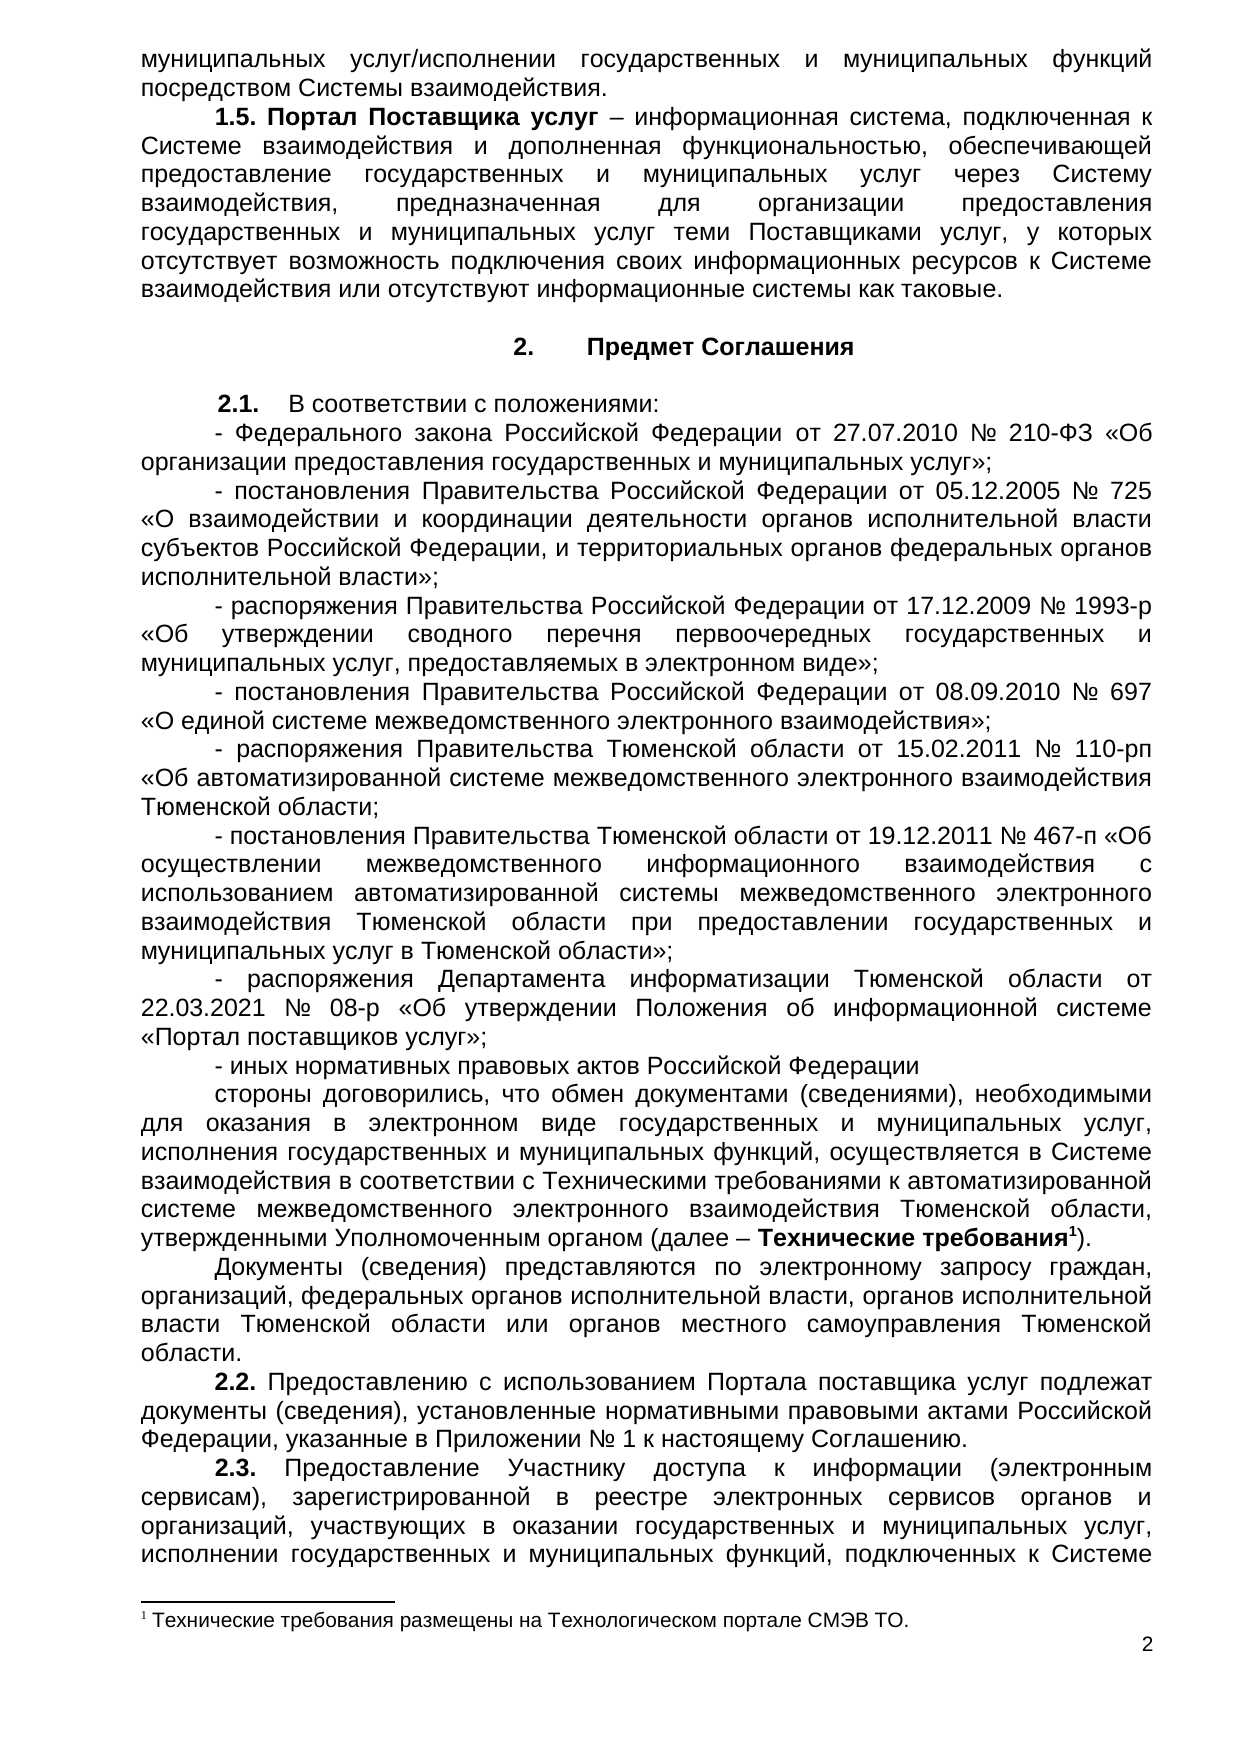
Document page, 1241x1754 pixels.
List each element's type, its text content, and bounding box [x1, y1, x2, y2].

text - постановления Правительства Российской Федерации от 05.12.2005 № 725 «О взаимодействии и координации деятельности органов исполнительной власти субъектов Российской Федерации, и территориальных органов федеральных органов исполнительной власти»; [141, 476, 1153, 591]
list Предмет Соглашения [141, 332, 1153, 361]
text 2.3. Предоставление Участнику доступа к информации (электронным сервисам), зарегистрированной в реестре электронных сервисов органов и организаций, участвующих в оказании государственных и муниципальных услуг, исполнении государственных и муниципальных функций, подключенных к Системе [141, 1453, 1153, 1568]
text - Федерального закона Российской Федерации от 27.07.2010 № 210-ФЗ «Об организации предоставления государственных и муниципальных услуг»; [141, 418, 1153, 476]
text стороны договорились, что обмен документами (сведениями), необходимыми для оказания в электронном виде государственных и муниципальных услуг, исполнения государственных и муниципальных функций, осуществляется в Системе взаимодействия в соответствии с Техническими требованиями к автоматизированной системе межведомственного электронного взаимодействия Тюменской области, утвержденными Уполномоченным органом (далее – Технические требования). [141, 1079, 1153, 1252]
text - распоряжения Департамента информатизации Тюменской области от 22.03.2021 № 08-р «Об утверждении Положения об информационной системе «Портал поставщиков услуг»; [141, 964, 1153, 1051]
text - распоряжения Правительства Тюменской области от 15.02.2011 № 110-рп «Об автоматизированной системе межведомственного электронного взаимодействия Тюменской области; [141, 734, 1153, 821]
list муниципальных услуг/исполнении государственных и муниципальных функций посредством Системы взаимодействия. [141, 44, 1153, 102]
text - постановления Правительства Тюменской области от 19.12.2011 № 467-п «Об осуществлении межведомственного информационного взаимодействия с использованием автоматизированной системы межведомственного электронного взаимодействия Тюменской области при предоставлении государственных и муниципальных услуг в Тюменской области»; [141, 821, 1153, 964]
text 1.5. Портал Поставщика услуг – информационная система, подключенная к Системе взаимодействия и дополненная функциональностью, обеспечивающей предоставление государственных и муниципальных услуг через Систему взаимодействия, предназначенная для организации предоставления государственных и муниципальных услуг теми Поставщиками услуг, у которых отсутствует возможность подключения своих информационных ресурсов к Системе взаимодействия или отсутствуют информационные системы как таковые. [141, 102, 1153, 303]
text Документы (сведения) представляются по электронному запросу граждан, организаций, федеральных органов исполнительной власти, органов исполнительной власти Тюменской области или органов местного самоуправления Тюменской области. [141, 1252, 1153, 1367]
text Технические требования размещены на Технологическом портале СМЭВ ТО. [141, 1608, 1153, 1632]
list В соответствии с положениями: [217, 389, 1153, 418]
text - постановления Правительства Российской Федерации от 08.09.2010 № 697 «О единой системе межведомственного электронного взаимодействия»; [141, 677, 1153, 734]
text 2.2. Предоставлению с использованием Портала поставщика услуг подлежат документы (сведения), установленные нормативными правовыми актами Российской Федерации, указанные в Приложении № 1 к настоящему Соглашению. [141, 1367, 1153, 1453]
text - распоряжения Правительства Российской Федерации от 17.12.2009 № 1993-р «Об утверждении сводного перечня первоочередных государственных и муниципальных услуг, предоставляемых в электронном виде»; [141, 591, 1153, 677]
text - иных нормативных правовых актов Российской Федерации [141, 1051, 1153, 1079]
